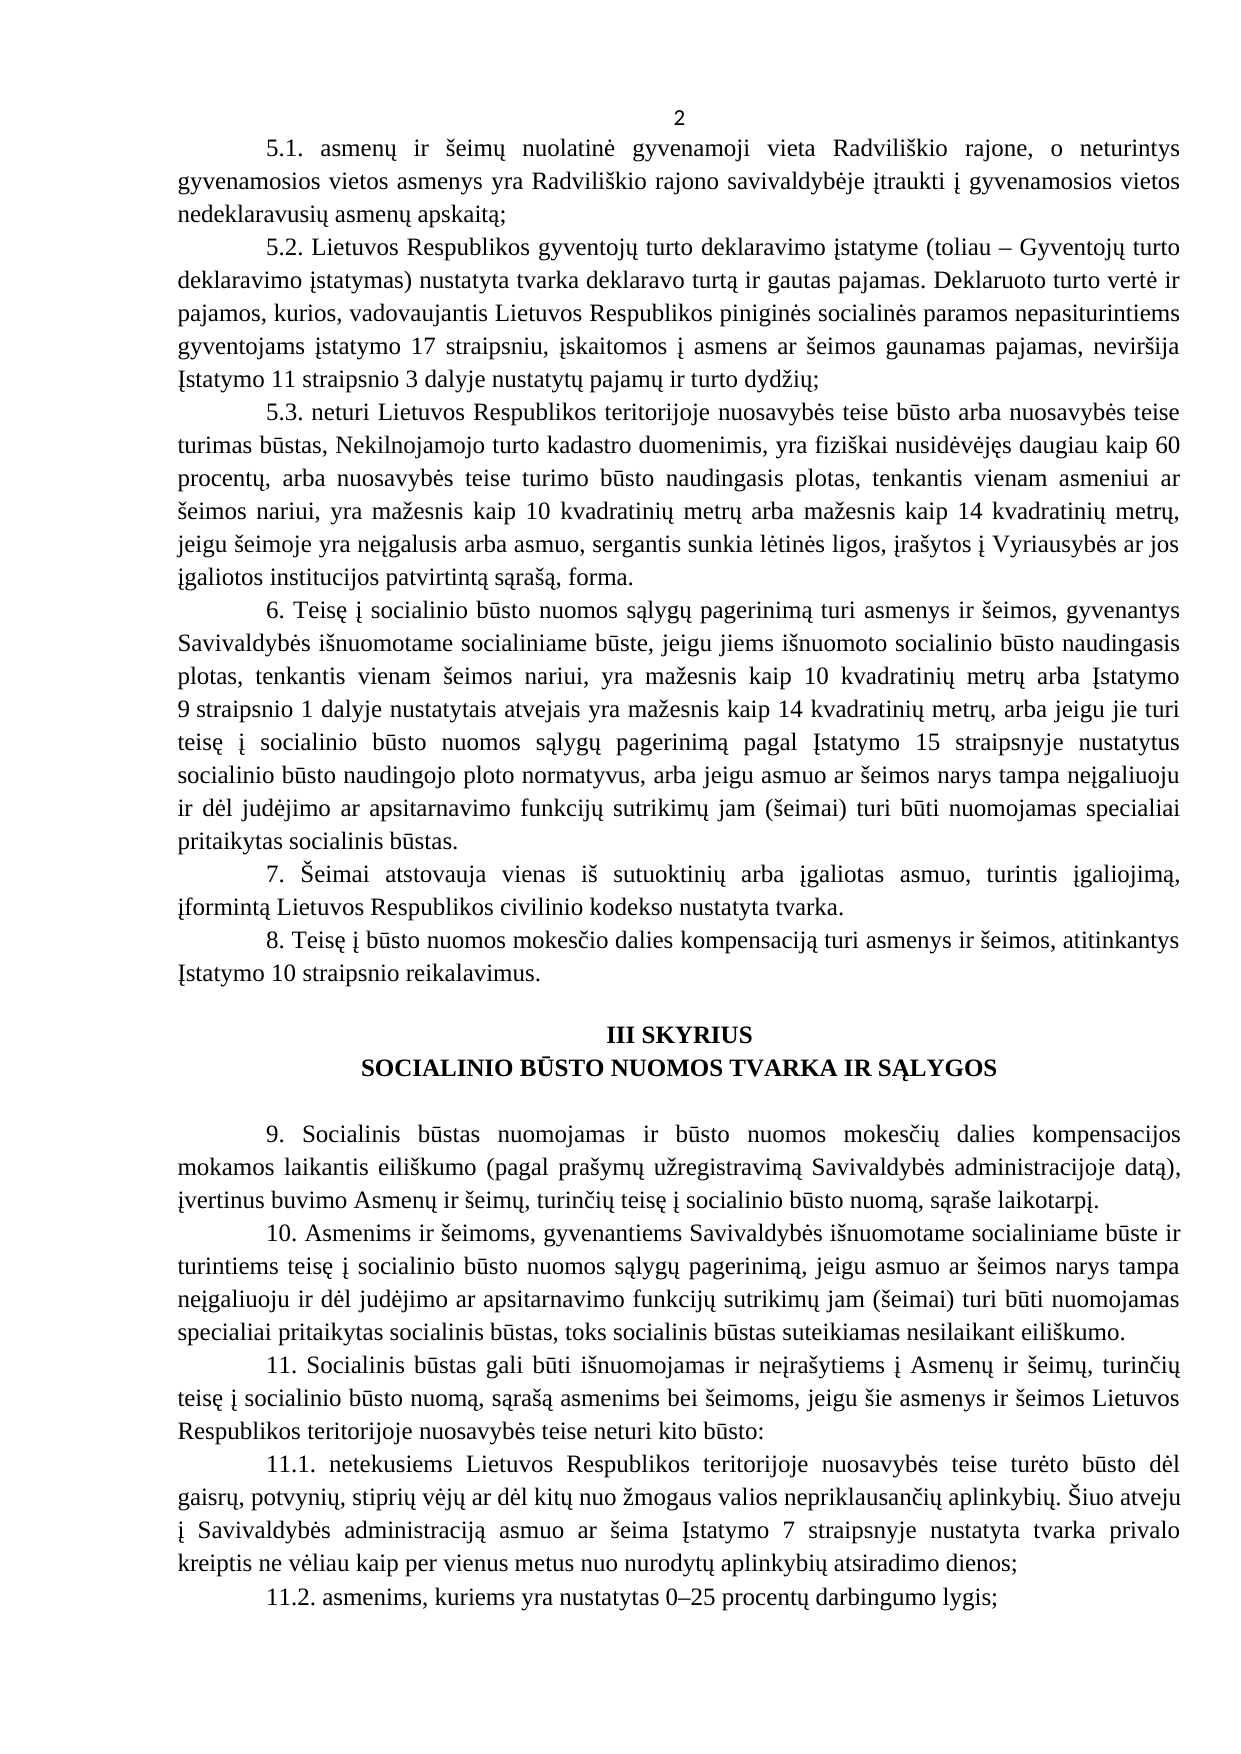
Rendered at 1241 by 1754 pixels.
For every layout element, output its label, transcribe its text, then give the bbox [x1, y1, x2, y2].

text 11. Socialinis būstas gali būti išnuomojamas ir neįrašytiems į Asmenų ir šeimų, turinčių teisę į socialinio būsto nuomą, sąrašą asmenims bei šeimoms, jeigu šie asmenys ir šeimos Lietuvos Respublikos teritorijoje nuosavybės teise neturi kito būsto: [177, 1350, 1181, 1445]
text 5.3. neturi Lietuvos Respublikos teritorijoje nuosavybės teise būsto arba nuosavybės teise turimas būstas, Nekilnojamojo turto kadastro duomenimis, yra fiziškai nusidėvėjęs daugiau kaip 60 procentų, arba nuosavybės teise turimo būsto naudingasis plotas, tenkantis vienam asmeniui ar šeimos nariui, yra mažesnis kaip 10 kvadratinių metrų arba mažesnis kaip 14 kvadratinių metrų, jeigu šeimoje yra neįgalusis arba asmuo, sergantis sunkia lėtinės ligos, įrašytos į Vyriausybės ar jos įgaliotos institucijos patvirtintą sąrašą, forma. [177, 397, 1181, 591]
text 8. Teisę į būsto nuomos mokesčio dalies kompensaciją turi asmenys ir šeimos, atitinkantys Įstatymo 10 straipsnio reikalavimus. [177, 925, 1181, 987]
text 7. Šeimai atstovauja vienas iš sutuoktinių arba įgaliotas asmuo, turintis įgaliojimą, įformintą Lietuvos Respublikos civilinio kodekso nustatyta tvarka. [177, 859, 1181, 921]
text 11.1. netekusiems Lietuvos Respublikos teritorijoje nuosavybės teise turėto būsto dėl gaisrų, potvynių, stiprių vėjų ar dėl kitų nuo žmogaus valios nepriklausančių aplinkybių. Šiuo atveju į Savivaldybės administraciją asmuo ar šeima Įstatymo 7 straipsnyje nustatyta tvarka privalo kreiptis ne vėliau kaip per vienus metus nuo nurodytų aplinkybių atsiradimo dienos; [177, 1449, 1181, 1577]
text III SKYRIUS [177, 1020, 1181, 1049]
text 5.2. Lietuvos Respublikos gyventojų turto deklaravimo įstatyme (toliau – Gyventojų turto deklaravimo įstatymas) nustatyta tvarka deklaravo turtą ir gautas pajamas. Deklaruoto turto vertė ir pajamos, kurios, vadovaujantis Lietuvos Respublikos piniginės socialinės paramos nepasiturintiems gyventojams įstatymo 17 straipsniu, įskaitomos į asmens ar šeimos gaunamas pajamas, neviršija Įstatymo 11 straipsnio 3 dalyje nustatytų pajamų ir turto dydžių; [177, 232, 1181, 393]
text 11.2. asmenims, kuriems yra nustatytas 0–25 procentų darbingumo lygis; [177, 1582, 1181, 1610]
text SOCIALINIO BŪSTO NUOMOS TVARKA IR SĄLYGOS [177, 1053, 1181, 1082]
text 10. Asmenims ir šeimoms, gyvenantiems Savivaldybės išnuomotame socialiniame būste ir turintiems teisę į socialinio būsto nuomos sąlygų pagerinimą, jeigu asmuo ar šeimos narys tampa neįgaliuoju ir dėl judėjimo ar apsitarnavimo funkcijų sutrikimų jam (šeimai) turi būti nuomojamas specialiai pritaikytas socialinis būstas, toks socialinis būstas suteikiamas nesilaikant eiliškumo. [177, 1218, 1181, 1346]
text 9. Socialinis būstas nuomojamas ir būsto nuomos mokesčių dalies kompensacijos mokamos laikantis eiliškumo (pagal prašymų užregistravimą Savivaldybės administracijoje datą), įvertinus buvimo Asmenų ir šeimų, turinčių teisę į socialinio būsto nuomą, sąraše laikotarpį. [177, 1119, 1181, 1214]
text 6. Teisę į socialinio būsto nuomos sąlygų pagerinimą turi asmenys ir šeimos, gyvenantys Savivaldybės išnuomotame socialiniame būste, jeigu jiems išnuomoto socialinio būsto naudingasis plotas, tenkantis vienam šeimos nariui, yra mažesnis kaip 10 kvadratinių metrų arba Įstatymo 9 straipsnio 1 dalyje nustatytais atvejais yra mažesnis kaip 14 kvadratinių metrų, arba jeigu jie turi teisę į socialinio būsto nuomos sąlygų pagerinimą pagal Įstatymo 15 straipsnyje nustatytus socialinio būsto naudingojo ploto normatyvus, arba jeigu asmuo ar šeimos narys tampa neįgaliuoju ir dėl judėjimo ar apsitarnavimo funkcijų sutrikimų jam (šeimai) turi būti nuomojamas specialiai pritaikytas socialinis būstas. [177, 595, 1181, 855]
text 5.1. asmenų ir šeimų nuolatinė gyvenamoji vieta Radviliškio rajone, o neturintys gyvenamosios vietos asmenys yra Radviliškio rajono savivaldybėje įtraukti į gyvenamosios vietos nedeklaravusių asmenų apskaitą; [177, 133, 1181, 228]
